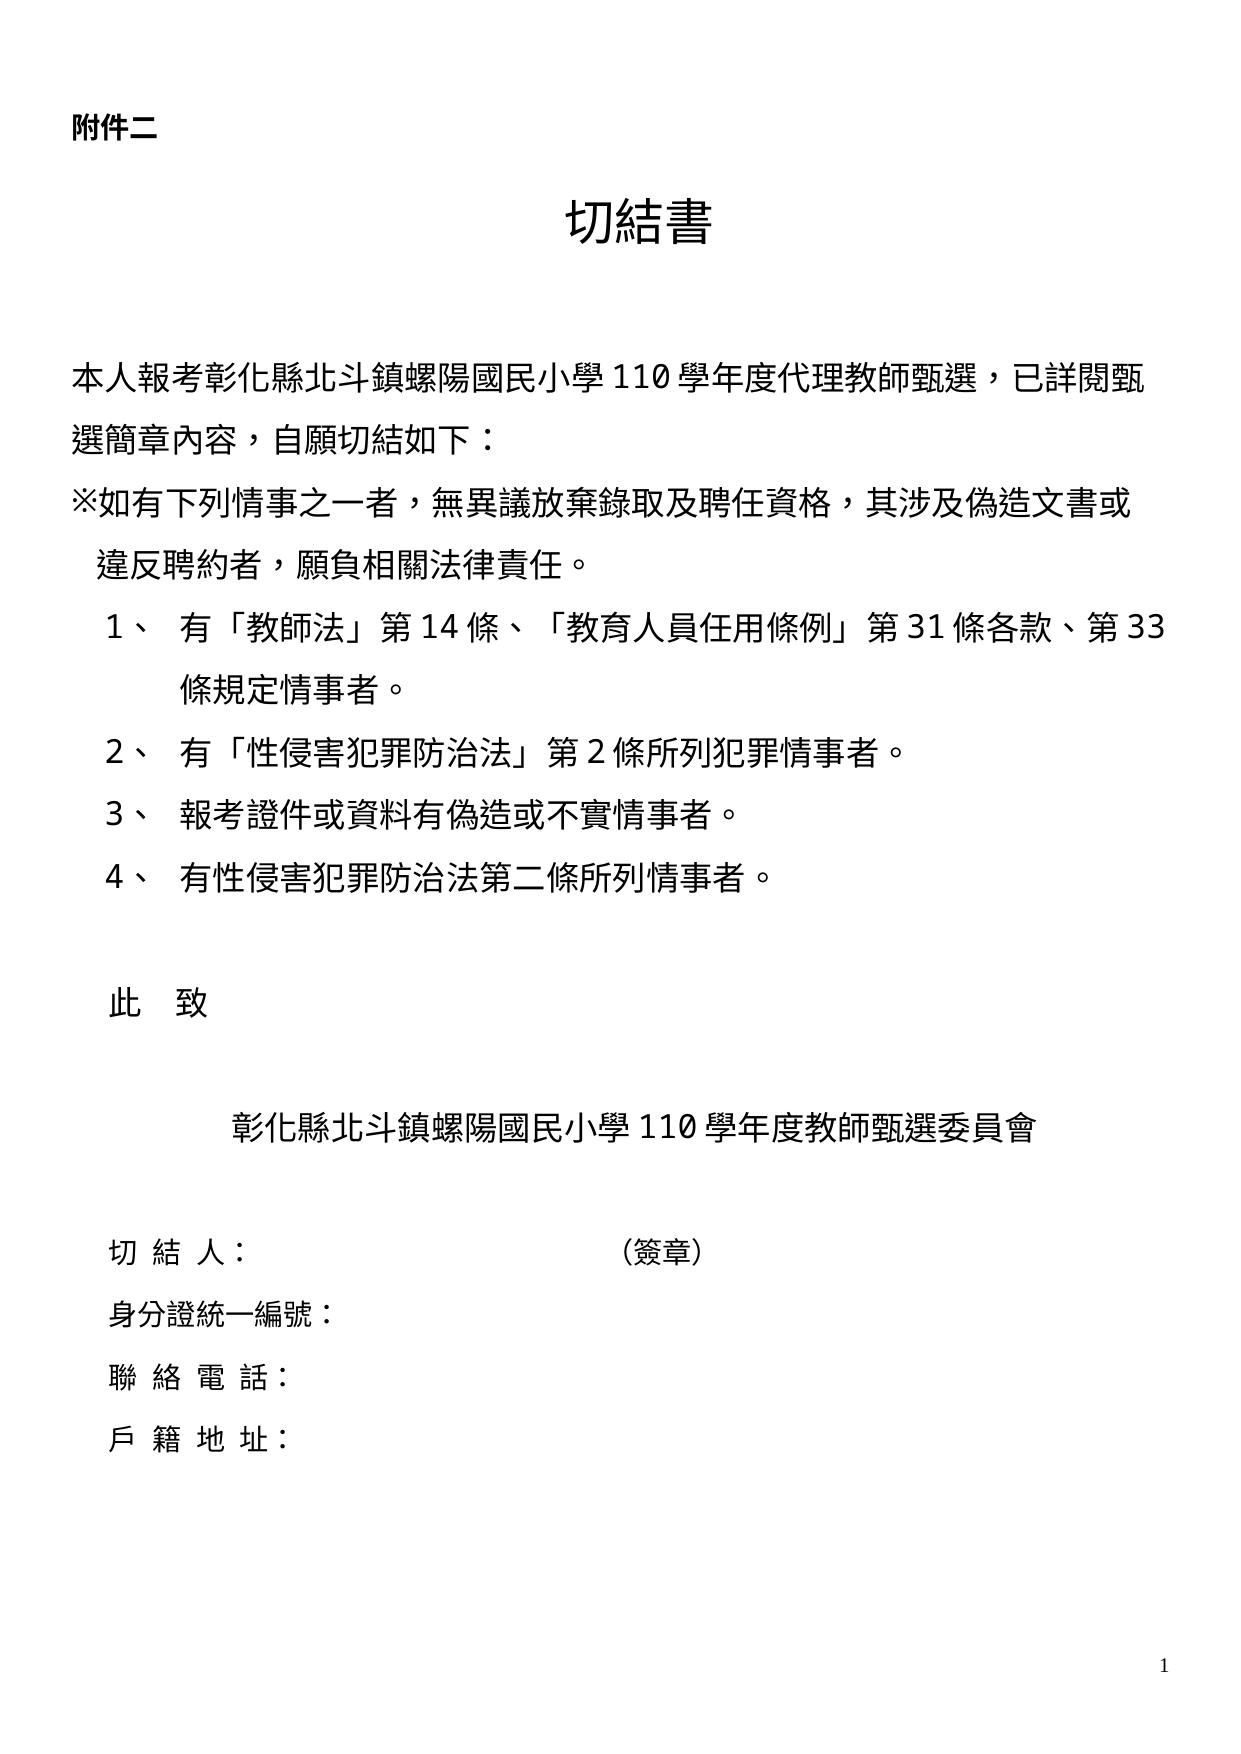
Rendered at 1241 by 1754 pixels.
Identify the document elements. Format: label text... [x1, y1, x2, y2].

text 本人報考彰化縣北斗鎮螺陽國民小學110學年度代理教師甄選，已詳閱甄選簡章內容，自願切結如下： [71, 334, 1169, 459]
list 有「性侵害犯罪防治法」第2條所列犯罪情事者。 [104, 709, 1169, 771]
text 彰化縣北斗鎮螺陽國民小學110學年度教師甄選委員會 [71, 1084, 1169, 1146]
text 此 致 [108, 959, 1169, 1021]
text 附件二 [71, 84, 1169, 146]
list 有「教師法」第14條、「教育人員任用條例」第31條各款、第33條規定情事者。 [104, 584, 1169, 709]
text 切結書 [108, 146, 1169, 271]
text 切 結 人： （簽章） [108, 1209, 1169, 1271]
text 身分證統一編號： [108, 1271, 1169, 1334]
text 聯 絡 電 話： [108, 1334, 1169, 1396]
list 報考證件或資料有偽造或不實情事者。 [104, 771, 1169, 834]
text 戶 籍 地 址： [108, 1396, 1169, 1459]
list 有性侵害犯罪防治法第二條所列情事者。 [104, 834, 1169, 896]
list 如有下列情事之一者，無異議放棄錄取及聘任資格，其涉及偽造文書或 違反聘約者，願負相關法律責任。 [71, 459, 1169, 584]
